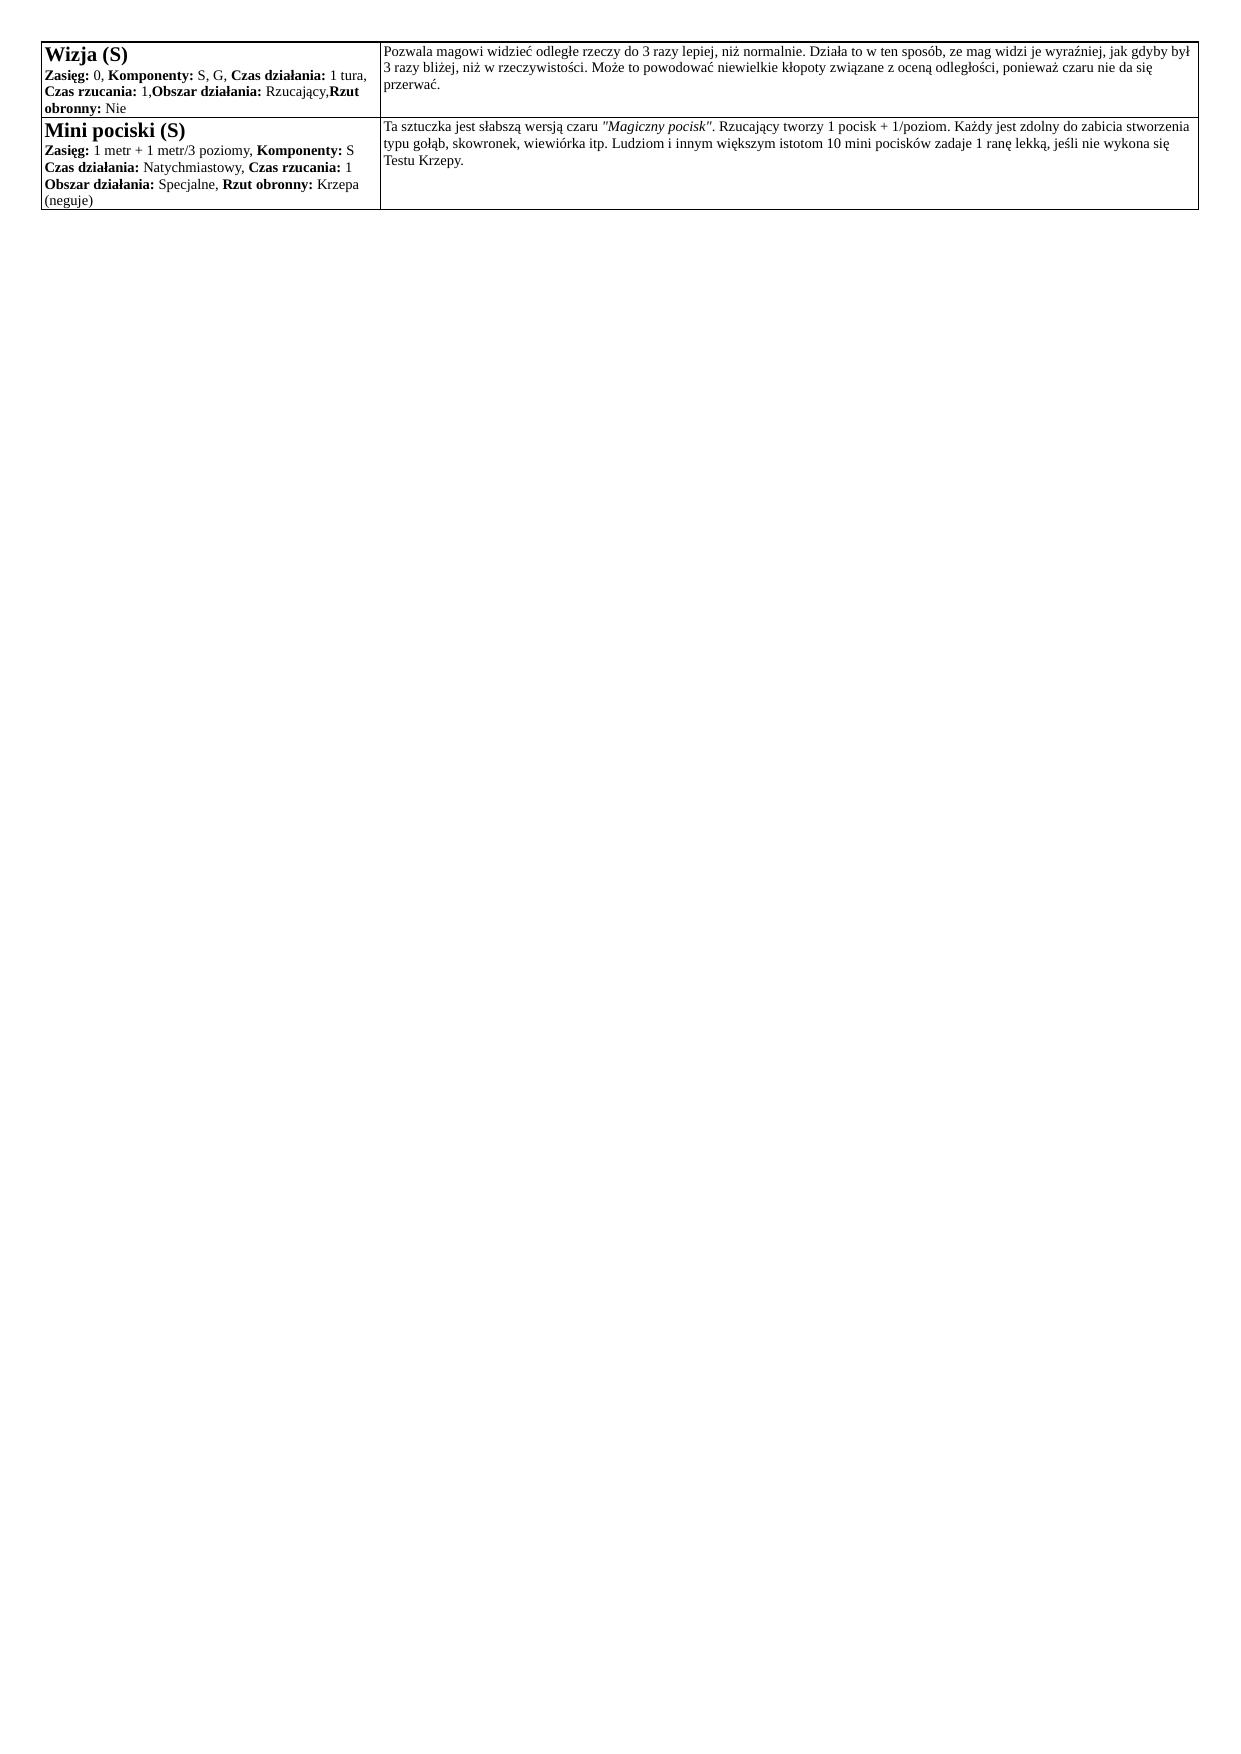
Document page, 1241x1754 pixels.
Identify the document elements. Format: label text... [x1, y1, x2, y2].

table_header Pozwala magowi widzieć odległe rzeczy do 3 razy lepiej, niż normalnie. Działa to w ten sposób, ze mag widzi je wyraźniej, jak gdyby był 3 razy bliżej, niż w rzeczywistości. Może to powodować niewielkie kłopoty związane z oceną odległości, ponieważ czaru nie da się przerwać. [381, 43, 1198, 117]
table_header Wizja (S) Zasięg: 0, Komponenty: S, G, Czas działania: 1 tura, Czas rzucania: 1,Obszar działania: Rzucający,Rzut obronny: Nie [42, 43, 380, 117]
table_cell Ta sztuczka jest słabszą wersją czaru "Magiczny pocisk". Rzucający tworzy 1 pocisk + 1/poziom. Każdy jest zdolny do zabicia stworzenia typu gołąb, skowronek, wiewiórka itp. Ludziom i innym większym istotom 10 mini pocisków zadaje 1 ranę lekką, jeśli nie wykona się Testu Krzepy. [381, 118, 1198, 209]
table_cell Mini pociski (S) Zasięg: 1 metr + 1 metr/3 poziomy, Komponenty: S Czas działania: Natychmiastowy, Czas rzucania: 1 Obszar działania: Specjalne, Rzut obronny: Krzepa (neguje) [42, 118, 380, 209]
